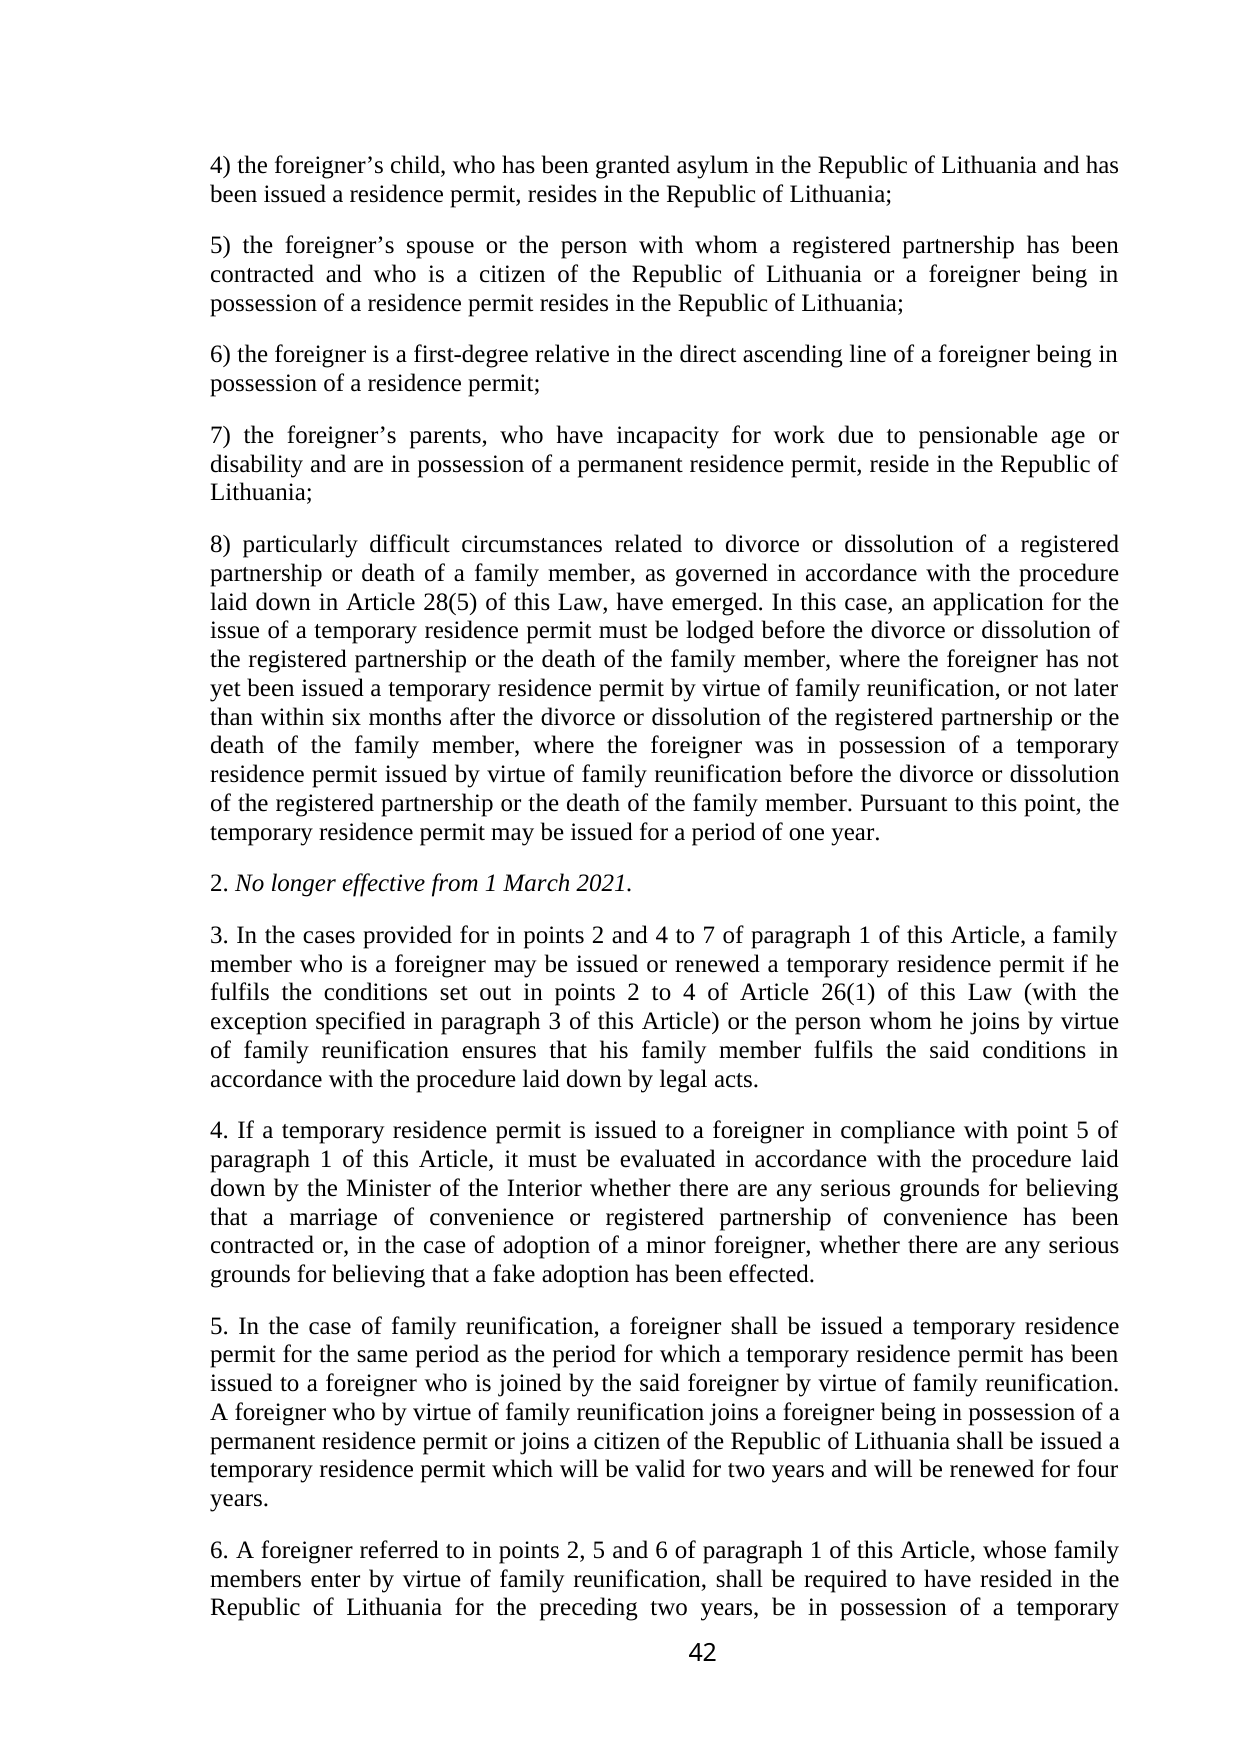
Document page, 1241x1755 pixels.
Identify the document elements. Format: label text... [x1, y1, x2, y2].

text 6. A foreigner referred to in points 2, 5 and 6 of paragraph 1 of this Article, whose family members enter by virtue of family reunification, shall be required to have resided in the Republic of Lithuania for the preceding two years, be in possession of a temporary [210, 1535, 1120, 1621]
text 6) the foreigner is a first-degree relative in the direct ascending line of a foreigner being in possession of a residence permit; [210, 339, 1120, 397]
text 4. If a temporary residence permit is issued to a foreigner in compliance with point 5 of paragraph 1 of this Article, it must be evaluated in accordance with the procedure laid down by the Minister of the Interior whether there are any serious grounds for believing that a marriage of convenience or registered partnership of convenience has been contracted or, in the case of adoption of a minor foreigner, whether there are any serious grounds for believing that a fake adoption has been effected. [210, 1115, 1120, 1288]
text 5. In the case of family reunification, a foreigner shall be issued a temporary residence permit for the same period as the period for which a temporary residence permit has been issued to a foreigner who is joined by the said foreigner by virtue of family reunification. A foreigner who by virtue of family reunification joins a foreigner being in possession of a permanent residence permit or joins a citizen of the Republic of Lithuania shall be issued a temporary residence permit which will be valid for two years and will be renewed for four years. [210, 1311, 1120, 1512]
text 3. In the cases provided for in points 2 and 4 to 7 of paragraph 1 of this Article, a family member who is a foreigner may be issued or renewed a temporary residence permit if he fulfils the conditions set out in points 2 to 4 of Article 26(1) of this Law (with the exception specified in paragraph 3 of this Article) or the person whom he joins by virtue of family reunification ensures that his family member fulfils the said conditions in accordance with the procedure laid down by legal acts. [210, 920, 1120, 1092]
text 7) the foreigner’s parents, who have incapacity for work due to pensionable age or disability and are in possession of a permanent residence permit, reside in the Republic of Lithuania; [210, 420, 1120, 506]
text 4) the foreigner’s child, who has been granted asylum in the Republic of Lithuania and has been issued a residence permit, resides in the Republic of Lithuania; [210, 150, 1120, 207]
text 5) the foreigner’s spouse or the person with whom a registered partnership has been contracted and who is a citizen of the Republic of Lithuania or a foreigner being in possession of a residence permit resides in the Republic of Lithuania; [210, 230, 1120, 317]
text 2. No longer effective from 1 March 2021. [210, 868, 1120, 897]
text 8) particularly difficult circumstances related to divorce or dissolution of a registered partnership or death of a family member, as governed in accordance with the procedure laid down in Article 28(5) of this Law, have emerged. In this case, an application for the issue of a temporary residence permit must be lodged before the divorce or dissolution of the registered partnership or the death of the family member, where the foreigner has not yet been issued a temporary residence permit by virtue of family reunification, or not later than within six months after the divorce or dissolution of the registered partnership or the death of the family member, where the foreigner was in possession of a temporary residence permit issued by virtue of family reunification before the divorce or dissolution of the registered partnership or the death of the family member. Pursuant to this point, the temporary residence permit may be issued for a period of one year. [210, 529, 1120, 845]
